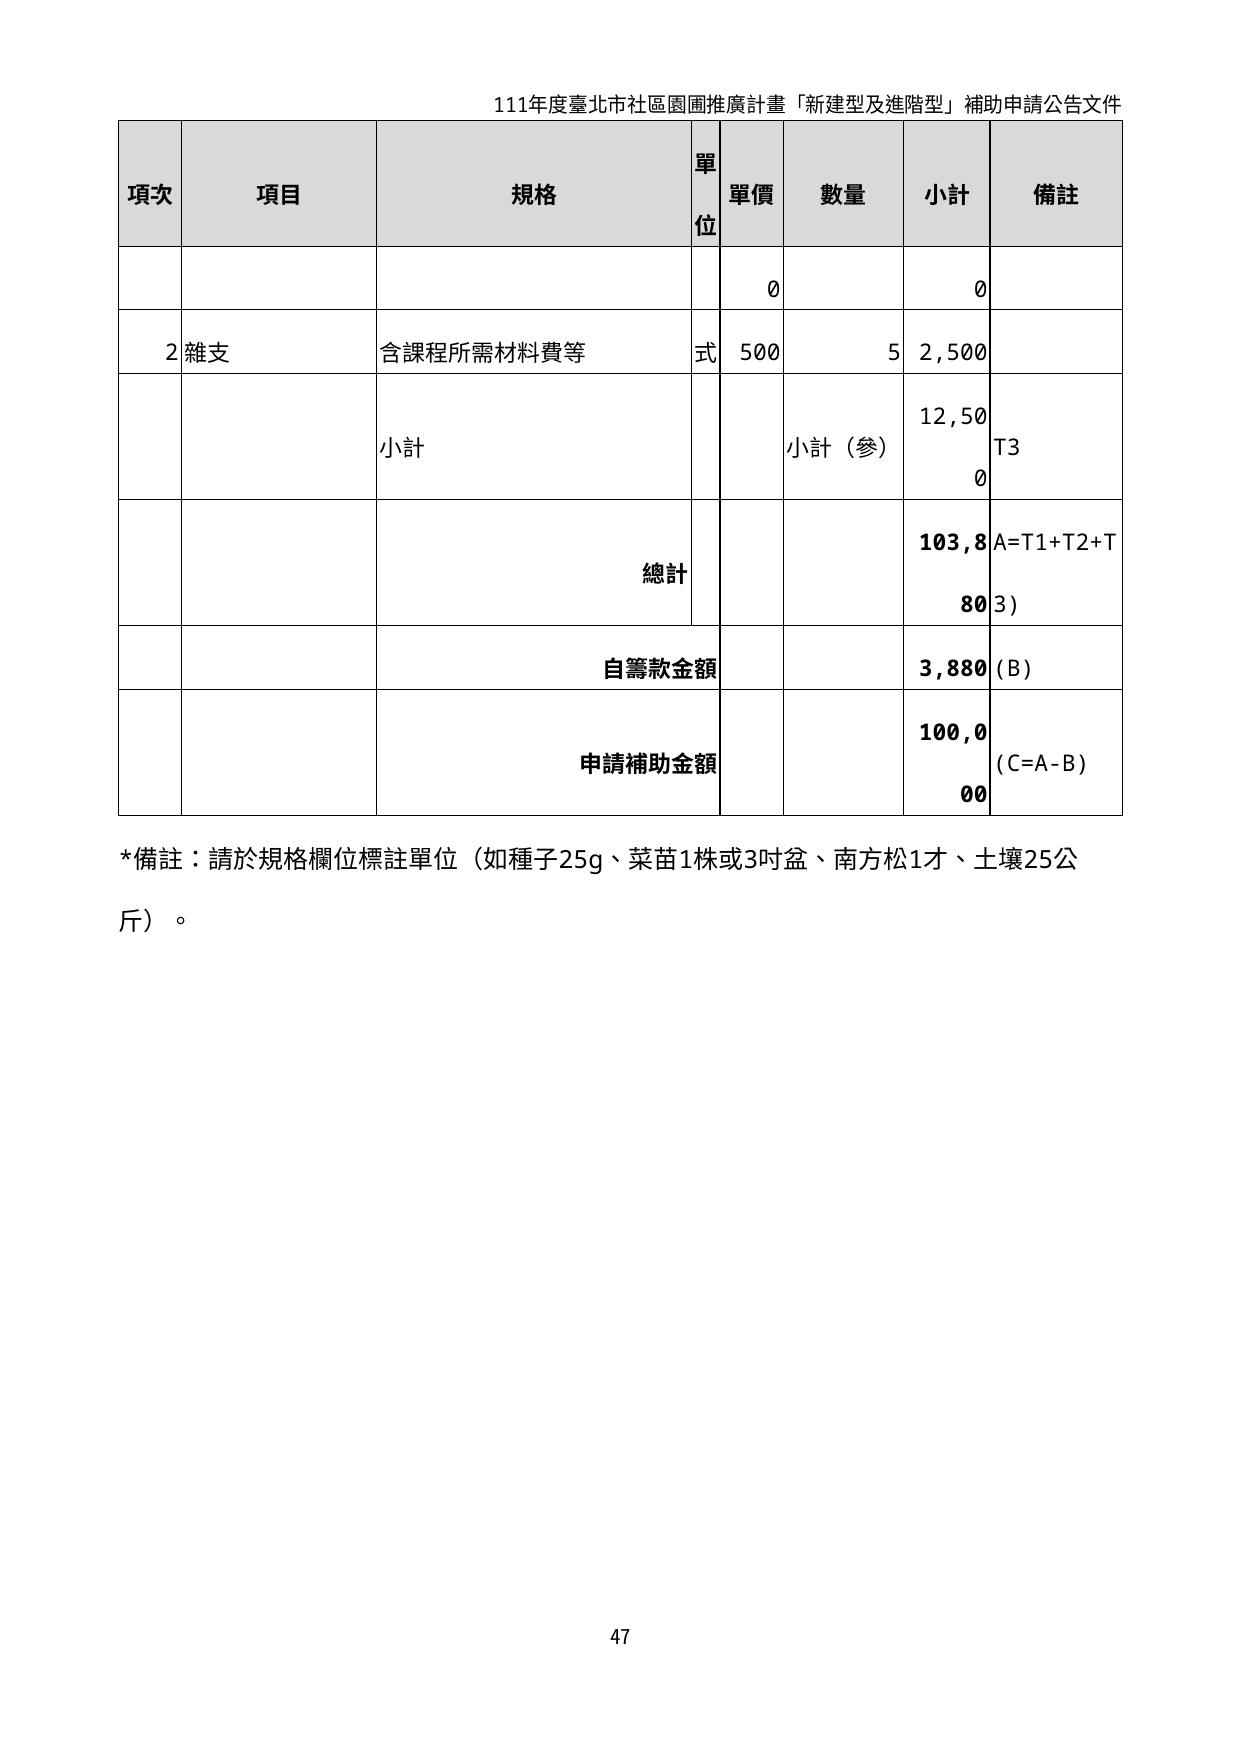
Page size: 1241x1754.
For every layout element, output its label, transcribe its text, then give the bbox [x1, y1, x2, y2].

table_cell [721, 690, 783, 814]
table_cell 雜支 [182, 310, 376, 373]
table_cell [182, 626, 376, 688]
table_cell [784, 626, 903, 688]
table_cell [784, 500, 903, 625]
table_cell [784, 247, 903, 309]
table_header 單價 [721, 121, 783, 246]
table_cell 式 [692, 310, 719, 373]
table_cell [182, 374, 376, 499]
table_cell 自籌款金額 [377, 626, 719, 688]
table_cell [182, 500, 376, 625]
table_cell [119, 500, 181, 625]
table_header 規格 [377, 121, 691, 246]
table_cell [721, 374, 783, 499]
table_cell 2 [119, 310, 181, 373]
table_cell 總計 [377, 500, 691, 625]
table_cell [119, 247, 181, 309]
table_header 數量 [784, 121, 903, 246]
table_cell [692, 247, 719, 309]
table_cell [377, 247, 691, 309]
table_cell 5 [784, 310, 903, 373]
table_header 單位 [692, 121, 719, 246]
table_cell [182, 247, 376, 309]
table_header 小計 [904, 121, 989, 246]
table_cell 含課程所需材料費等 [377, 310, 691, 373]
table_cell T3 [991, 374, 1122, 499]
text *備註：請於規格欄位標註單位（如種子25g、菜苗1株或3吋盆、南方松1才、土壤25公斤）。 [118, 816, 1122, 941]
table_cell [991, 247, 1122, 309]
table_cell 0 [904, 247, 989, 309]
table_cell [182, 690, 376, 814]
table_cell 500 [721, 310, 783, 373]
table_cell (B) [991, 626, 1122, 688]
table_cell 103,880 [904, 500, 989, 625]
table_cell [119, 374, 181, 499]
table_cell A=T1+T2+T3) [991, 500, 1122, 625]
table_cell 2,500 [904, 310, 989, 373]
table_cell [119, 626, 181, 688]
table_cell 小計（參） [784, 374, 903, 499]
table_header 項次 [119, 121, 181, 246]
table_cell [991, 310, 1122, 373]
table_cell [119, 690, 181, 814]
table_cell 100,000 [904, 690, 989, 814]
table_cell 申請補助金額 [377, 690, 719, 814]
table_cell [721, 626, 783, 688]
table_cell 小計 [377, 374, 691, 499]
table_cell 12,500 [904, 374, 989, 499]
table_cell 0 [721, 247, 783, 309]
table_cell [692, 500, 719, 625]
table_header 項目 [182, 121, 376, 246]
table_cell [784, 690, 903, 814]
table_cell (C=A-B) [991, 690, 1122, 814]
table_cell [721, 500, 783, 625]
table_header 備註 [991, 121, 1122, 246]
table_cell [692, 374, 719, 499]
table_cell 3,880 [904, 626, 989, 688]
